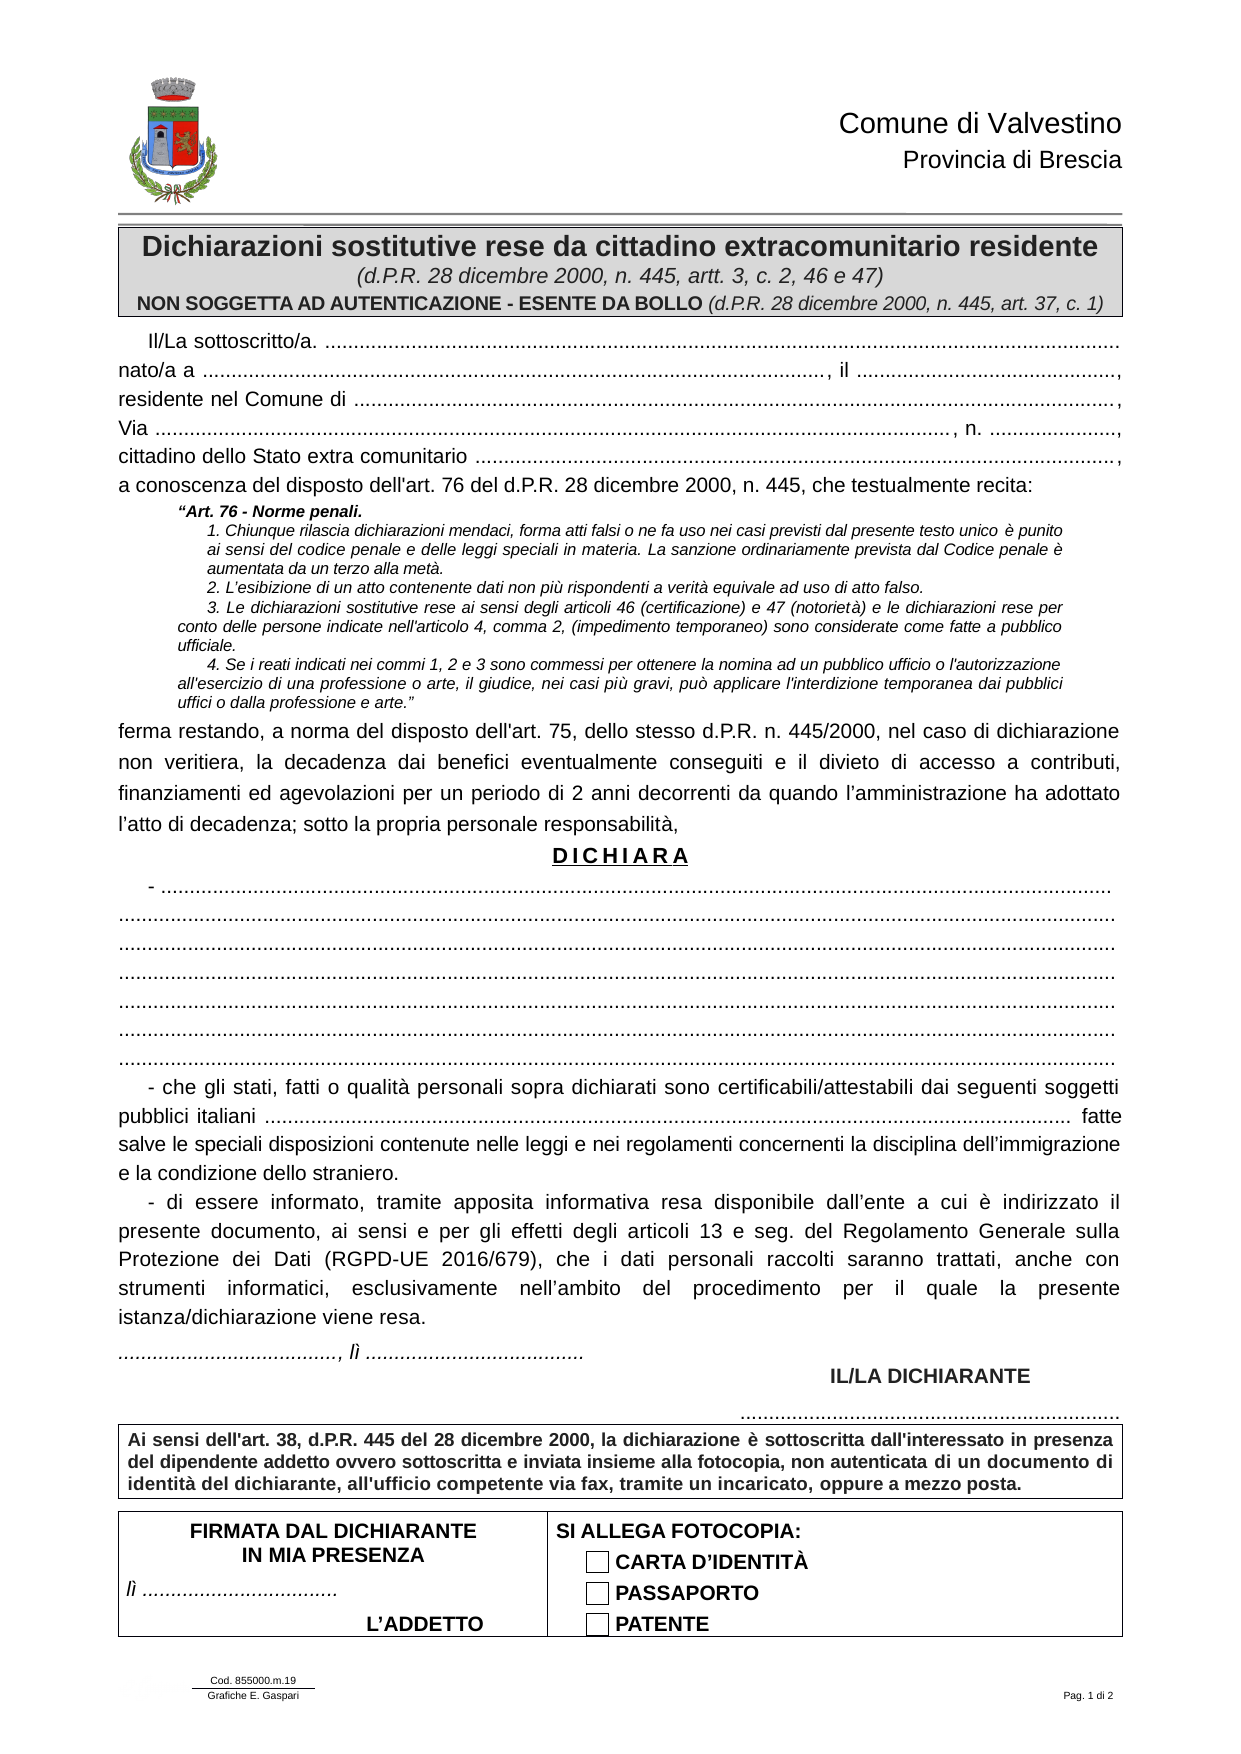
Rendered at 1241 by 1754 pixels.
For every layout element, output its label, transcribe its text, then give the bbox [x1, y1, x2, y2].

text IL/LA DICHIARANTE [738, 1364, 1122, 1388]
text DICHIARA [118, 843, 1122, 868]
text ......................................, lì ...................................... [118, 1340, 1122, 1364]
text Comune di Valvestino [224, 106, 1122, 140]
text ............................................................................................................................................................................. [118, 960, 1122, 984]
text 2. L’esibizione di un atto contenente dati non più rispondenti a verità equivale ad uso di atto falso. [177, 578, 1063, 597]
text 1. Chiunque rilascia dichiarazioni mendaci, forma atti falsi o ne fa uso nei casi previsti dal presente testo unico è punito ai sensi del codice penale e delle leggi speciali in materia. La sanzione ordinariamente prevista dal Codice penale è aumentata da un terzo alla metà. [207, 521, 1063, 578]
table_header Dichiarazioni sostitutive rese da cittadino extracomunitario residente (d.P.R. 28 dicembre 2000, n. 445, artt. 3, c. 2, 46 e 47) NON SOGGETTA AD AUTENTICAZIONE - ESENTE DA BOLLO (d.P.R. 28 dicembre 2000, n. 445, art. 37, c. 1) [119, 228, 1122, 316]
table_header Ai sensi dell'art. 38, d.P.R. 445 del 28 dicembre 2000, la dichiarazione è sottoscritta dall'interessato in presenza del dipendente addetto ovvero sottoscritta e inviata insieme alla fotocopia, non autenticata di un documento di identità del dichiarante, all'ufficio competente via fax, tramite un incaricato, oppure a mezzo posta. [119, 1425, 1122, 1498]
text “Art. 76 - Norme penali. [177, 502, 1063, 521]
text 4. Se i reati indicati nei commi 1, 2 e 3 sono commessi per ottenere la nomina ad un pubblico ufficio o l'autorizzazione all'esercizio di una professione o arte, il giudice, nei casi più gravi, può applicare l'interdizione temporanea dai pubblici uffici o dalla professione e arte.” [177, 655, 1063, 712]
text Provincia di Brescia [224, 145, 1122, 174]
text - che gli stati, fatti o qualità personali sopra dichiarati sono certificabili/attestabili dai seguenti soggetti pubblici italiani ............................................................................................................................................ fatte salve le speciali disposizioni contenute nelle leggi e nei regolamenti concernenti la disciplina dell’immigrazione e la condizione dello straniero. [118, 1075, 1122, 1185]
text 3. Le dichiarazioni sostitutive rese ai sensi degli articoli 46 (certificazione) e 47 (notorietà) e le dichiarazioni rese per conto delle persone indicate nell'articolo 4, comma 2, (impedimento temporaneo) sono considerate come fatte a pubblico ufficiale. [177, 597, 1063, 655]
text - ..................................................................................................................................................................... [118, 873, 1122, 897]
text ............................................................................................................................................................................. [118, 1017, 1122, 1041]
text ............................................................................................................................................................................. [118, 988, 1122, 1012]
text ferma restando, a norma del disposto dell'art. 75, dello stesso d.P.R. n. 445/2000, nel caso di dichiarazione non veritiera, la decadenza dai benefici eventualmente conseguiti e il divieto di accesso a contributi, finanziamenti ed agevolazioni per un periodo di 2 anni decorrenti da quando l’amministrazione ha adottato l’atto di decadenza; sotto la propria personale responsabilità, [118, 719, 1122, 836]
picture [122, 76, 224, 207]
text - di essere informato, tramite apposita informativa resa disponibile dall’ente a cui è indirizzato il presente documento, ai sensi e per gli effetti degli articoli 13 e seg. del Regolamento Generale sulla Protezione dei Dati (RGPD-UE 2016/679), che i dati personali raccolti saranno trattati, anche con strumenti informatici, esclusivamente nell’ambito del procedimento per il quale la presente istanza/dichiarazione viene resa. [118, 1190, 1122, 1329]
text Il/La sottoscritto/a. .......................................................................................................................................... nato/a a ............................................................................................................, il ............................................., residente nel Comune di ...................................................................................................................................., Via .........................................................................................................................................., n. ......................, cittadino dello Stato extra comunitario ..............................................................................................................., a conoscenza del disposto dell'art. 76 del d.P.R. 28 dicembre 2000, n. 445, che testualmente recita: [118, 329, 1122, 497]
table_header FIRMATA DAL DICHIARANTE IN MIA PRESENZA lì .................................. L’ADDETTO [119, 1512, 547, 1636]
text ............................................................................................................................................................................. [118, 931, 1122, 955]
text ............................................................................................................................................................................. [118, 1046, 1122, 1070]
text ............................................................................................................................................................................. [118, 902, 1122, 926]
text .................................................................. [738, 1400, 1122, 1424]
table_header SI ALLEGA FOTOCOPIA: CARTA D’IDENTITÀ PASSAPORTO PATENTE [548, 1512, 1122, 1636]
